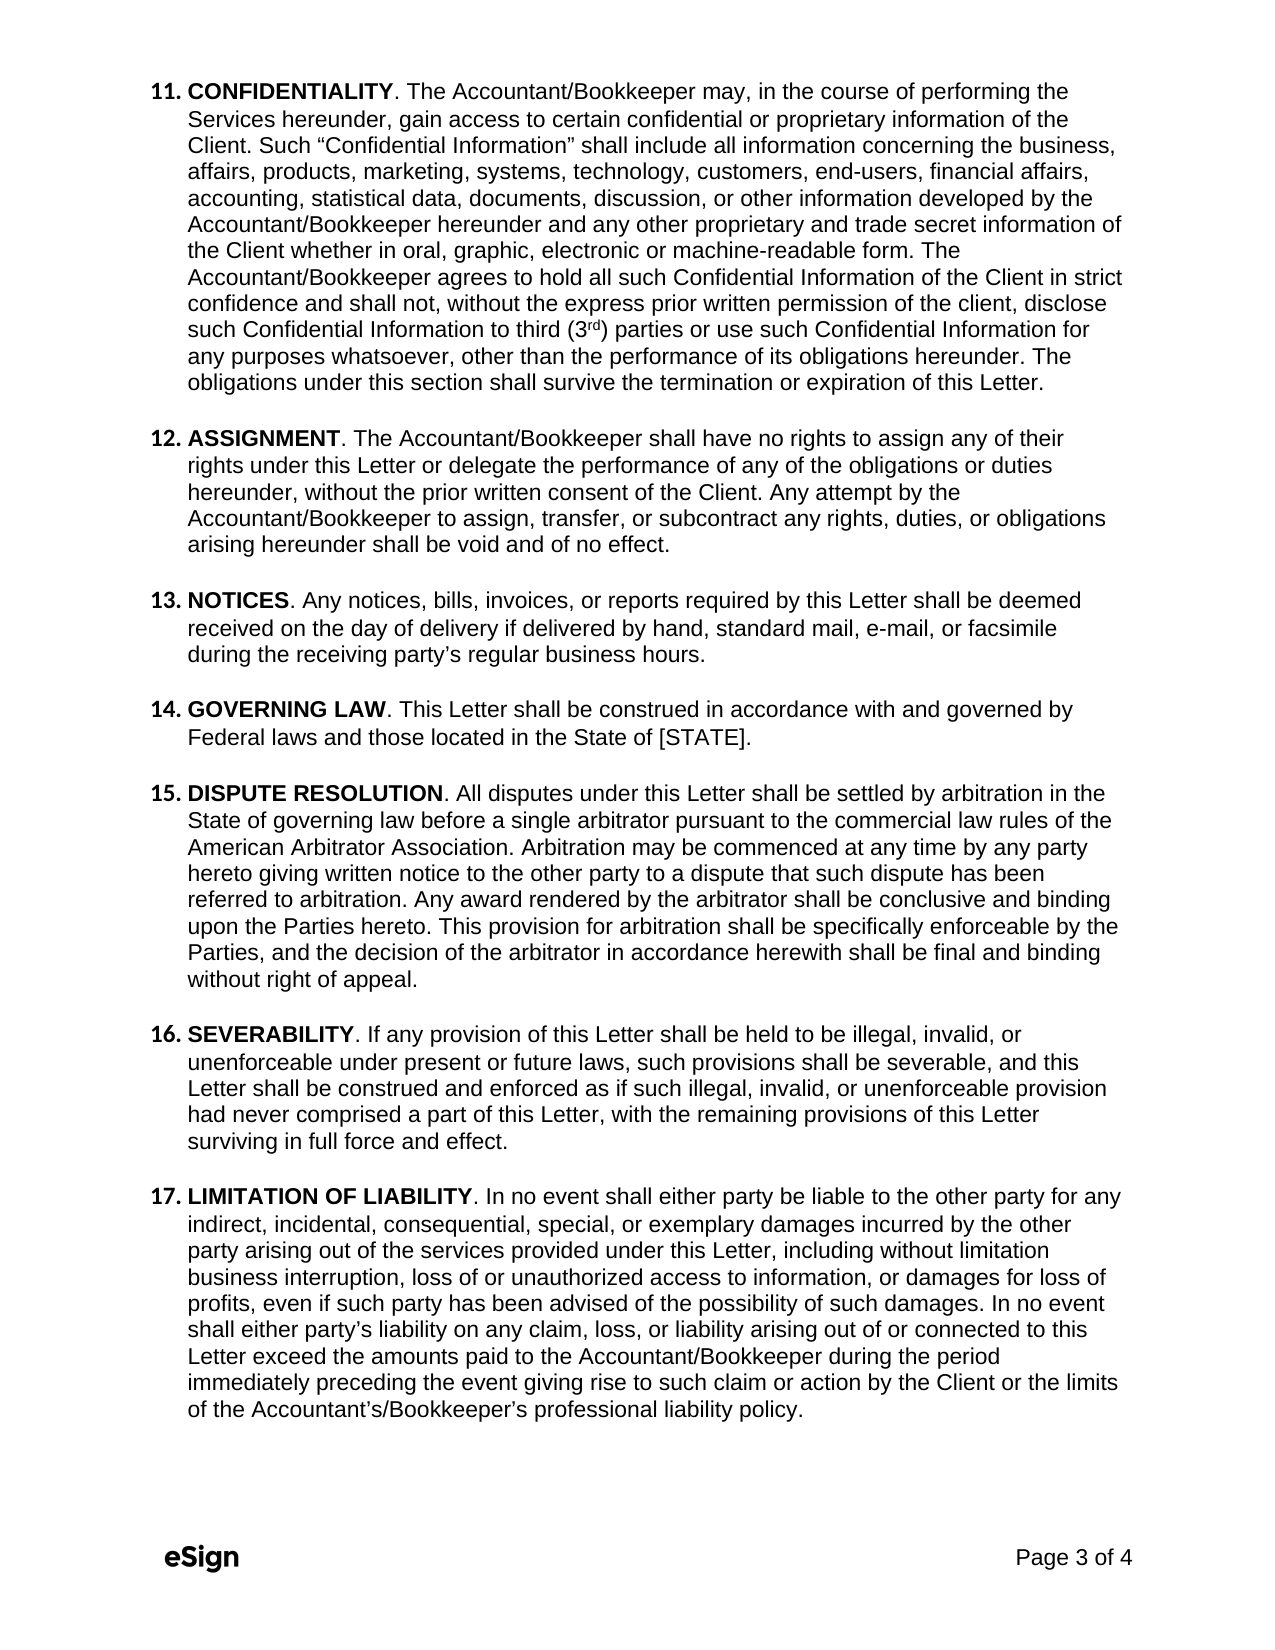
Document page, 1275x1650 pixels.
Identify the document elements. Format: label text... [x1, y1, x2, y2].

list DISPUTE RESOLUTION. All disputes under this Letter shall be settled by arbitration in the State of governing law before a single arbitrator pursuant to the commercial law rules of the American Arbitrator Association. Arbitration may be commenced at any time by any party hereto giving written notice to the other party to a dispute that such dispute has been referred to arbitration. Any award rendered by the arbitrator shall be conclusive and binding upon the Parties hereto. This provision for arbitration shall be specifically enforceable by the Parties, and the decision of the arbitrator in accordance herewith shall be final and binding without right of appeal. [150, 777, 1125, 992]
list SEVERABILITY. If any provision of this Letter shall be held to be illegal, invalid, or unenforceable under present or future laws, such provisions shall be severable, and this Letter shall be construed and enforced as if such illegal, invalid, or unenforceable provision had never comprised a part of this Letter, with the remaining provisions of this Letter surviving in full force and effect. [150, 1018, 1125, 1154]
list LIMITATION OF LIABILITY. In no event shall either party be liable to the other party for any indirect, incidental, consequential, special, or exemplary damages incurred by the other party arising out of the services provided under this Letter, including without limitation business interruption, loss of or unauthorized access to information, or damages for loss of profits, even if such party has been advised of the possibility of such damages. In no event shall either party’s liability on any claim, loss, or liability arising out of or connected to this Letter exceed the amounts paid to the Accountant/Bookkeeper during the period immediately preceding the event giving rise to such claim or action by the Client or the limits of the Accountant’s/Bookkeeper’s professional liability policy. [150, 1181, 1125, 1422]
list CONFIDENTIALITY. The Accountant/Bookkeeper may, in the course of performing the Services hereunder, gain access to certain confidential or proprietary information of the Client. Such “Confidential Information” shall include all information concerning the business, affairs, products, marketing, systems, technology, customers, end-users, financial affairs, accounting, statistical data, documents, discussion, or other information developed by the Accountant/Bookkeeper hereunder and any other proprietary and trade secret information of the Client whether in oral, graphic, electronic or machine-readable form. The Accountant/Bookkeeper agrees to hold all such Confidential Information of the Client in strict confidence and shall not, without the express prior written permission of the client, disclose such Confidential Information to third (3rd) parties or use such Confidential Information for any purposes whatsoever, other than the performance of its obligations hereunder. The obligations under this section shall survive the termination or expiration of this Letter. [150, 75, 1125, 395]
list ASSIGNMENT. The Accountant/Bookkeeper shall have no rights to assign any of their rights under this Letter or delegate the performance of any of the obligations or duties hereunder, without the prior written consent of the Client. Any attempt by the Accountant/Bookkeeper to assign, transfer, or subcontract any rights, duties, or obligations arising hereunder shall be void and of no effect. [150, 422, 1125, 558]
list GOVERNING LAW. This Letter shall be construed in accordance with and governed by Federal laws and those located in the State of [STATE]. [150, 694, 1125, 751]
list NOTICES. Any notices, bills, invoices, or reports required by this Letter shall be deemed received on the day of delivery if delivered by hand, standard mail, e-mail, or facsimile during the receiving party’s regular business hours. [150, 584, 1125, 667]
